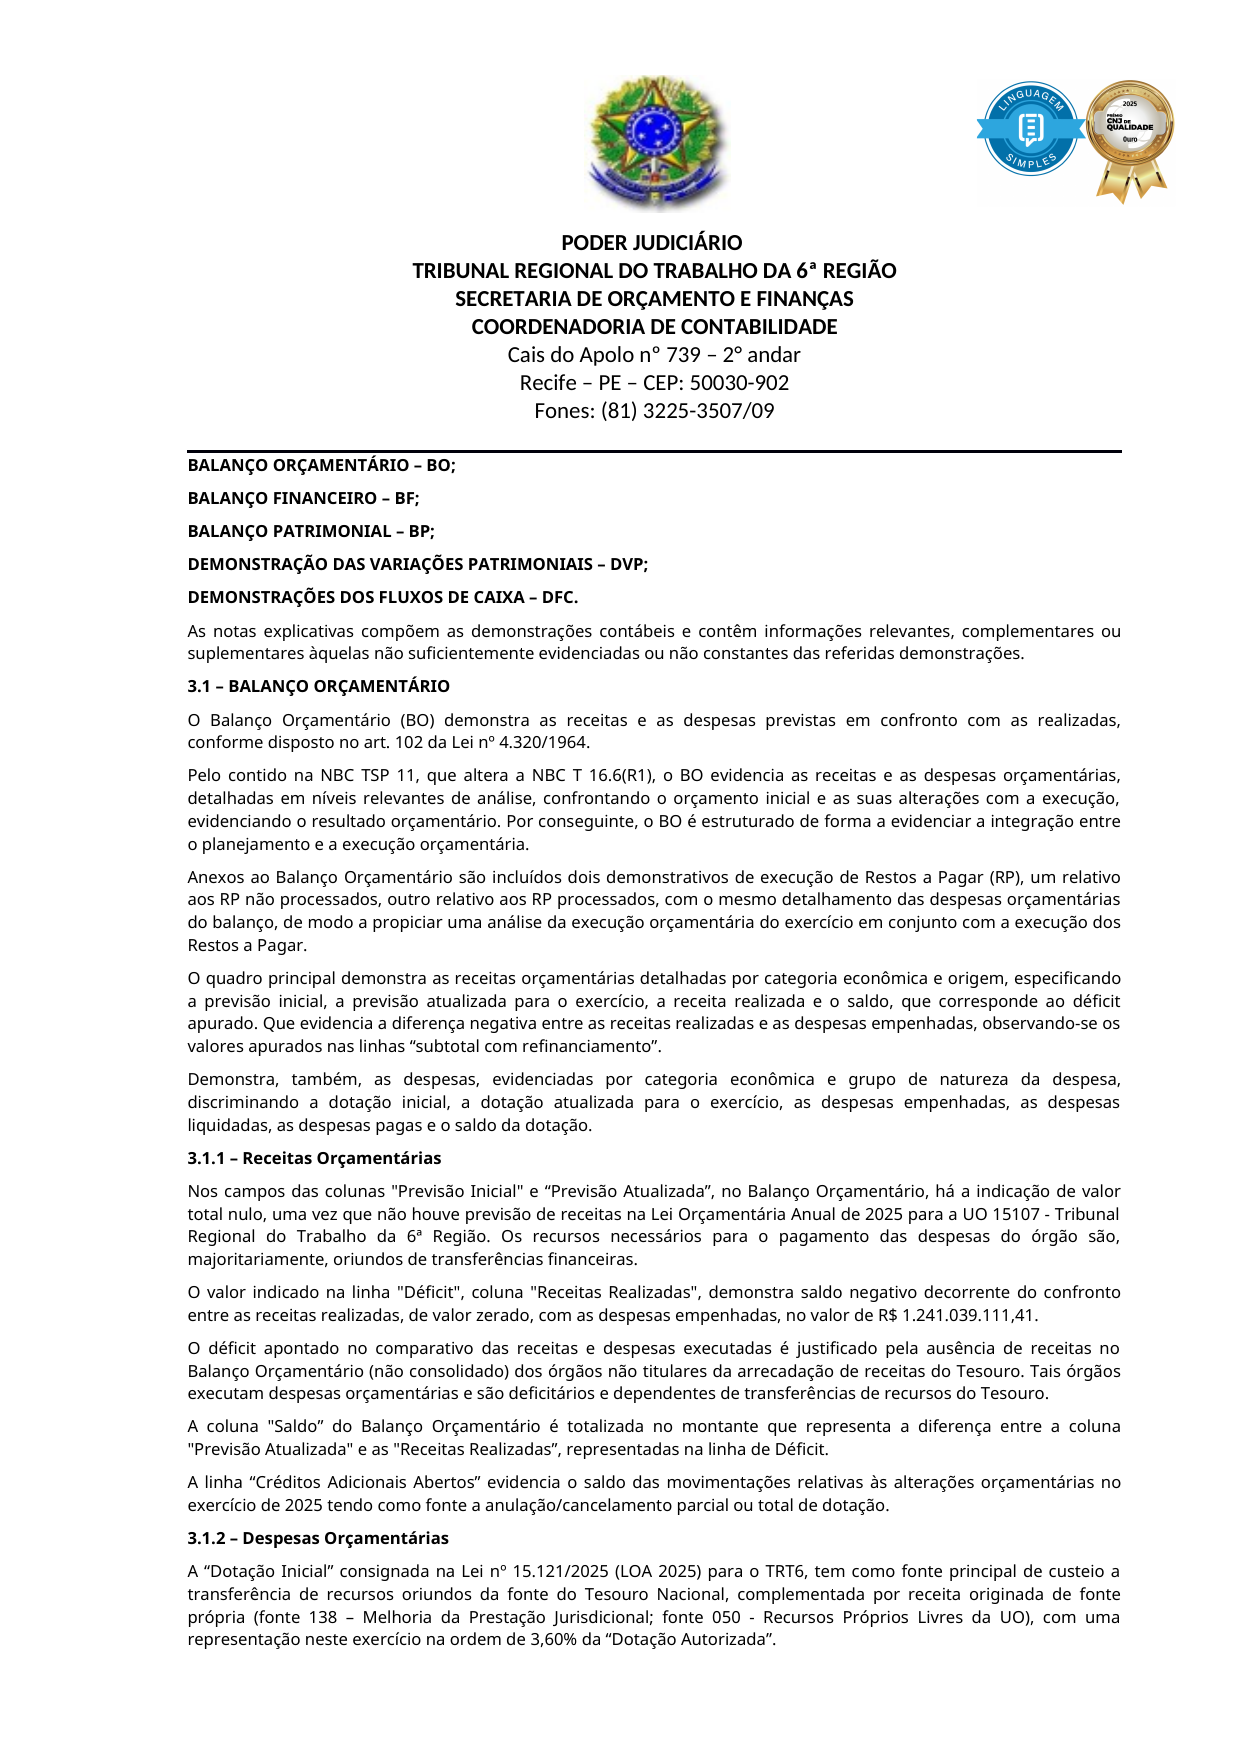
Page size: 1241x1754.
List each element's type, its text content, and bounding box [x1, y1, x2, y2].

text DEMONSTRAÇÃO DAS VARIAÇÕES PATRIMONIAIS – DVP; [187, 553, 1122, 576]
picture [976, 79, 1176, 207]
text A coluna "Saldo” do Balanço Orçamentário é totalizada no montante que representa a diferença entre a coluna "Previsão Atualizada" e as "Receitas Realizadas”, representadas na linha de Déficit. [187, 1415, 1122, 1460]
text 3.1.1 – Receitas Orçamentárias [187, 1146, 1122, 1169]
text O déficit apontado no comparativo das receitas e despesas executadas é justificado pela ausência de receitas no Balanço Orçamentário (não consolidado) dos órgãos não titulares da arrecadação de receitas do Tesouro. Tais órgãos executam despesas orçamentárias e são deficitários e dependentes de transferências de recursos do Tesouro. [187, 1336, 1122, 1404]
text Pelo contido na NBC TSP 11, que altera a NBC T 16.6(R1), o BO evidencia as receitas e as despesas orçamentárias, detalhadas em níveis relevantes de análise, confrontando o orçamento inicial e as suas alterações com a execução, evidenciando o resultado orçamentário. Por conseguinte, o BO é estruturado de forma a evidenciar a integração entre o planejamento e a execução orçamentária. [187, 764, 1122, 855]
text O Balanço Orçamentário (BO) demonstra as receitas e as despesas previstas em confronto com as realizadas, conforme disposto no art. 102 da Lei nº 4.320/1964. [187, 708, 1122, 753]
text BALANÇO PATRIMONIAL – BP; [187, 520, 1122, 542]
text Nos campos das colunas "Previsão Inicial" e “Previsão Atualizada”, no Balanço Orçamentário, há a indicação de valor total nulo, uma vez que não houve previsão de receitas na Lei Orçamentária Anual de 2025 para a UO 15107 - Tribunal Regional do Trabalho da 6ª Região. Os recursos necessários para o pagamento das despesas do órgão são, majoritariamente, oriundos de transferências financeiras. [187, 1179, 1122, 1270]
text Demonstra, também, as despesas, evidenciadas por categoria econômica e grupo de natureza da despesa, discriminando a dotação inicial, a dotação atualizada para o exercício, as despesas empenhadas, as despesas liquidadas, as despesas pagas e o saldo da dotação. [187, 1068, 1122, 1136]
text A linha “Créditos Adicionais Abertos” evidencia o saldo das movimentações relativas às alterações orçamentárias no exercício de 2025 tendo como fonte a anulação/cancelamento parcial ou total de dotação. [187, 1471, 1122, 1516]
text BALANÇO ORÇAMENTÁRIO – BO; [187, 453, 1122, 476]
text A “Dotação Inicial” consignada na Lei nº 15.121/2025 (LOA 2025) para o TRT6, tem como fonte principal de custeio a transferência de recursos oriundos da fonte do Tesouro Nacional, complementada por receita originada de fonte própria (fonte 138 – Melhoria da Prestação Jurisdicional; fonte 050 - Recursos Próprios Livres da UO), com uma representação neste exercício na ordem de 3,60% da “Dotação Autorizada”. [187, 1560, 1122, 1651]
text DEMONSTRAÇÕES DOS FLUXOS DE CAIXA – DFC. [187, 586, 1122, 609]
text 3.1.2 – Despesas Orçamentárias [187, 1527, 1122, 1549]
text BALANÇO FINANCEIRO – BF; [187, 487, 1122, 509]
text O quadro principal demonstra as receitas orçamentárias detalhadas por categoria econômica e origem, especificando a previsão inicial, a previsão atualizada para o exercício, a receita realizada e o saldo, que corresponde ao déficit apurado. Que evidencia a diferença negativa entre as receitas realizadas e as despesas empenhadas, observando-se os valores apurados nas linhas “subtotal com refinanciamento”. [187, 966, 1122, 1057]
text Anexos ao Balanço Orçamentário são incluídos dois demonstrativos de execução de Restos a Pagar (RP), um relativo aos RP não processados, outro relativo aos RP processados, com o mesmo detalhamento das despesas orçamentárias do balanço, de modo a propiciar uma análise da execução orçamentária do exercício em conjunto com a execução dos Restos a Pagar. [187, 865, 1122, 956]
text O valor indicado na linha "Déficit", coluna "Receitas Realizadas", demonstra saldo negativo decorrente do confronto entre as receitas realizadas, de valor zerado, com as despesas empenhadas, no valor de R$ 1.241.039.111,41. [187, 1281, 1122, 1326]
text As notas explicativas compõem as demonstrações contábeis e contêm informações relevantes, complementares ou suplementares àquelas não suficientemente evidenciadas ou não constantes das referidas demonstrações. [187, 619, 1122, 664]
text 3.1 – BALANÇO ORÇAMENTÁRIO [187, 675, 1122, 698]
picture [584, 75, 731, 213]
